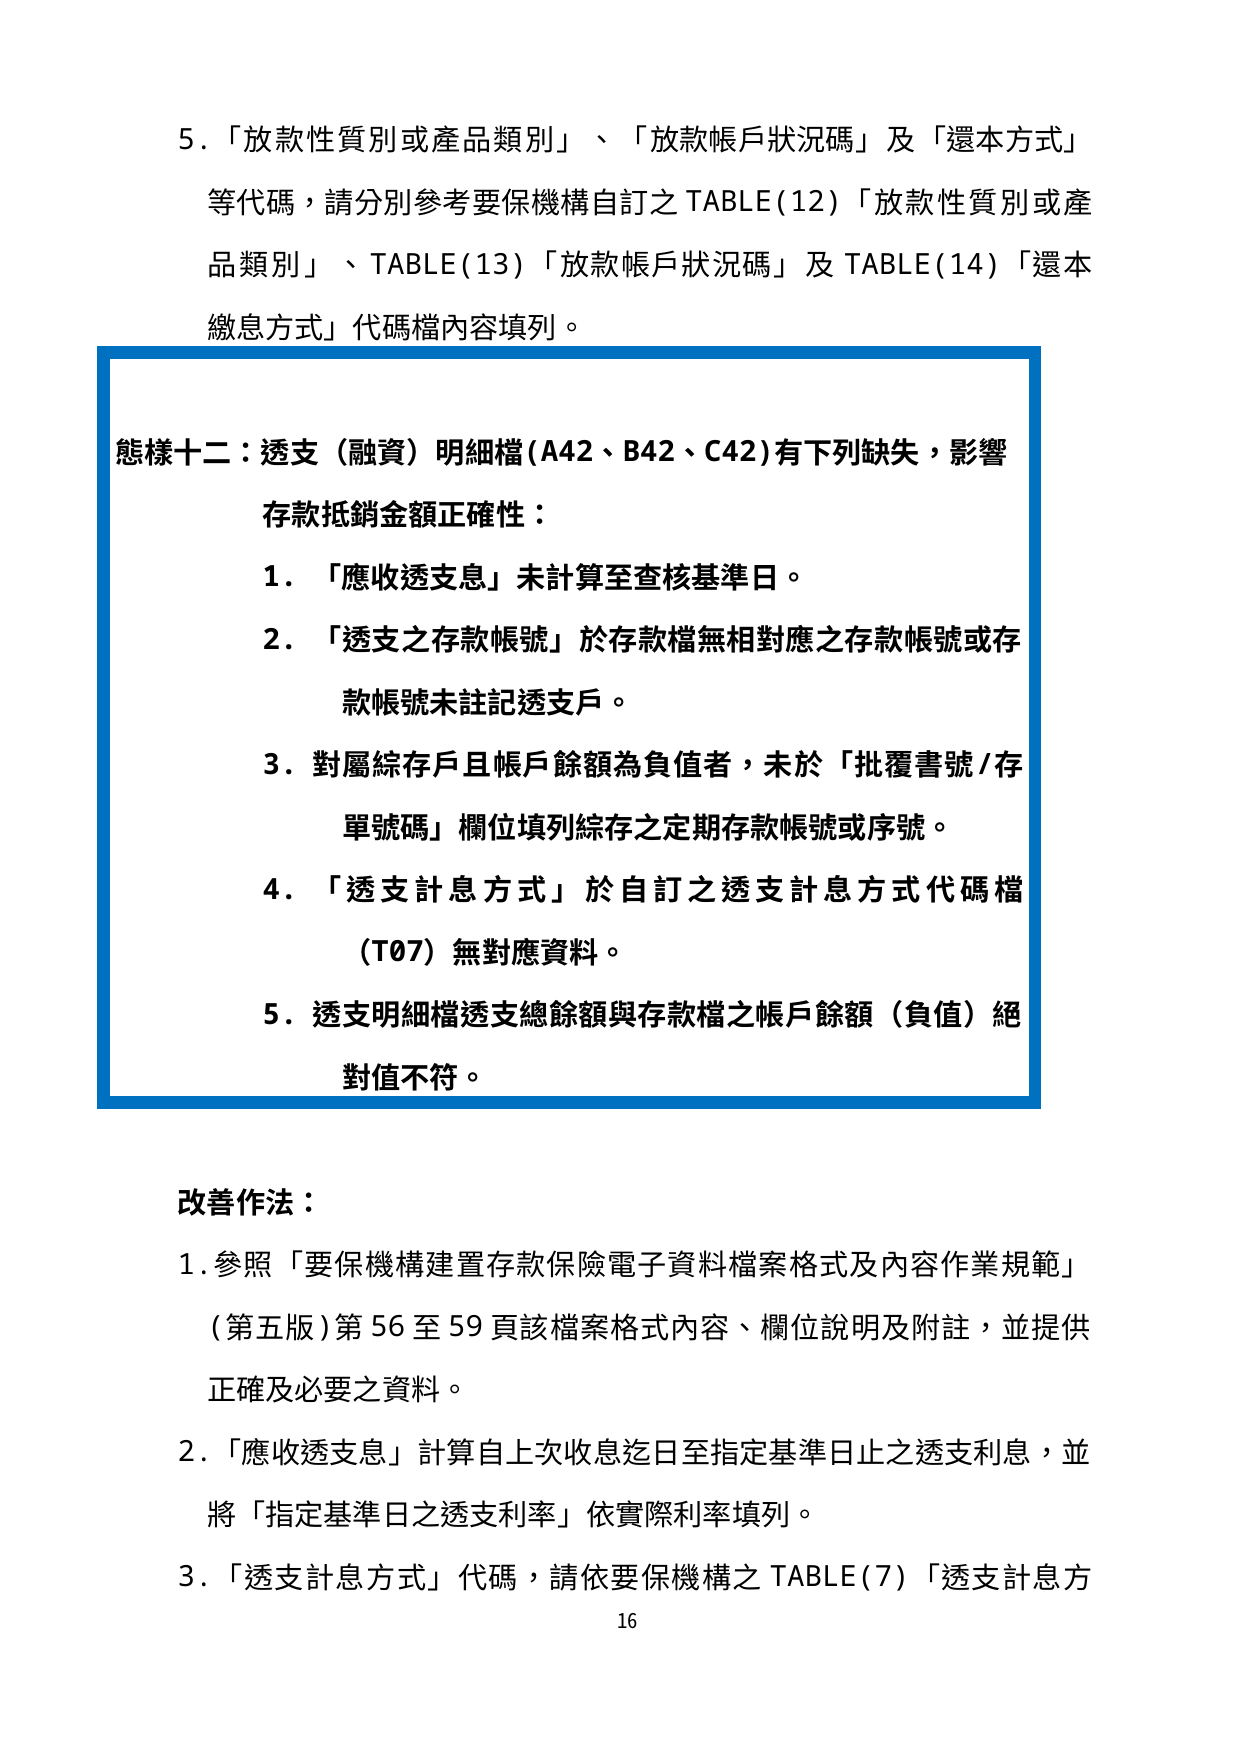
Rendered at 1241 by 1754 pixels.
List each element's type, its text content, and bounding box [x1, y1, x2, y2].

text 5.「放款性質別或產品類別」、「放款帳戶狀況碼」及「還本方式」等代碼，請分別參考要保機構自訂之TABLE(12)「放款性質別或產品類別」、TABLE(13)「放款帳戶狀況碼」及TABLE(14)「還本繳息方式」代碼檔內容填列。 [177, 96, 1093, 346]
text 2.「應收透支息」計算自上次收息迄日至指定基準日止之透支利息，並將「指定基準日之透支利率」依實際利率填列。 [177, 1409, 1093, 1534]
text 改善作法： [177, 1159, 1093, 1221]
text 3.「透支計息方式」代碼，請依要保機構之TABLE(7)「透支計息方 [177, 1534, 1093, 1596]
text 1.參照「要保機構建置存款保險電子資料檔案格式及內容作業規範」(第五版)第56至59頁該檔案格式內容、欄位說明及附註，並提供正確及必要之資料。 [177, 1221, 1093, 1409]
table_header 態樣十二：透支（融資）明細檔(A42、B42、C42)有下列缺失，影響存款抵銷金額正確性： 「應收透支息」未計算至查核基準日。 「透支之存款帳號」於存款檔無相對應之存款帳號或存款帳號未註記透支戶。 對屬綜存戶且帳戶餘額為負值者，未於「批覆書號/存單號碼」欄位填列綜存之定期存款帳號或序號。 「透支計息方式」於自訂之透支計息方式代碼檔（T07）無對應資料。 透支明細檔透支總餘額與存款檔之帳戶餘額（負值）絕對值不符。 [110, 359, 1029, 1096]
